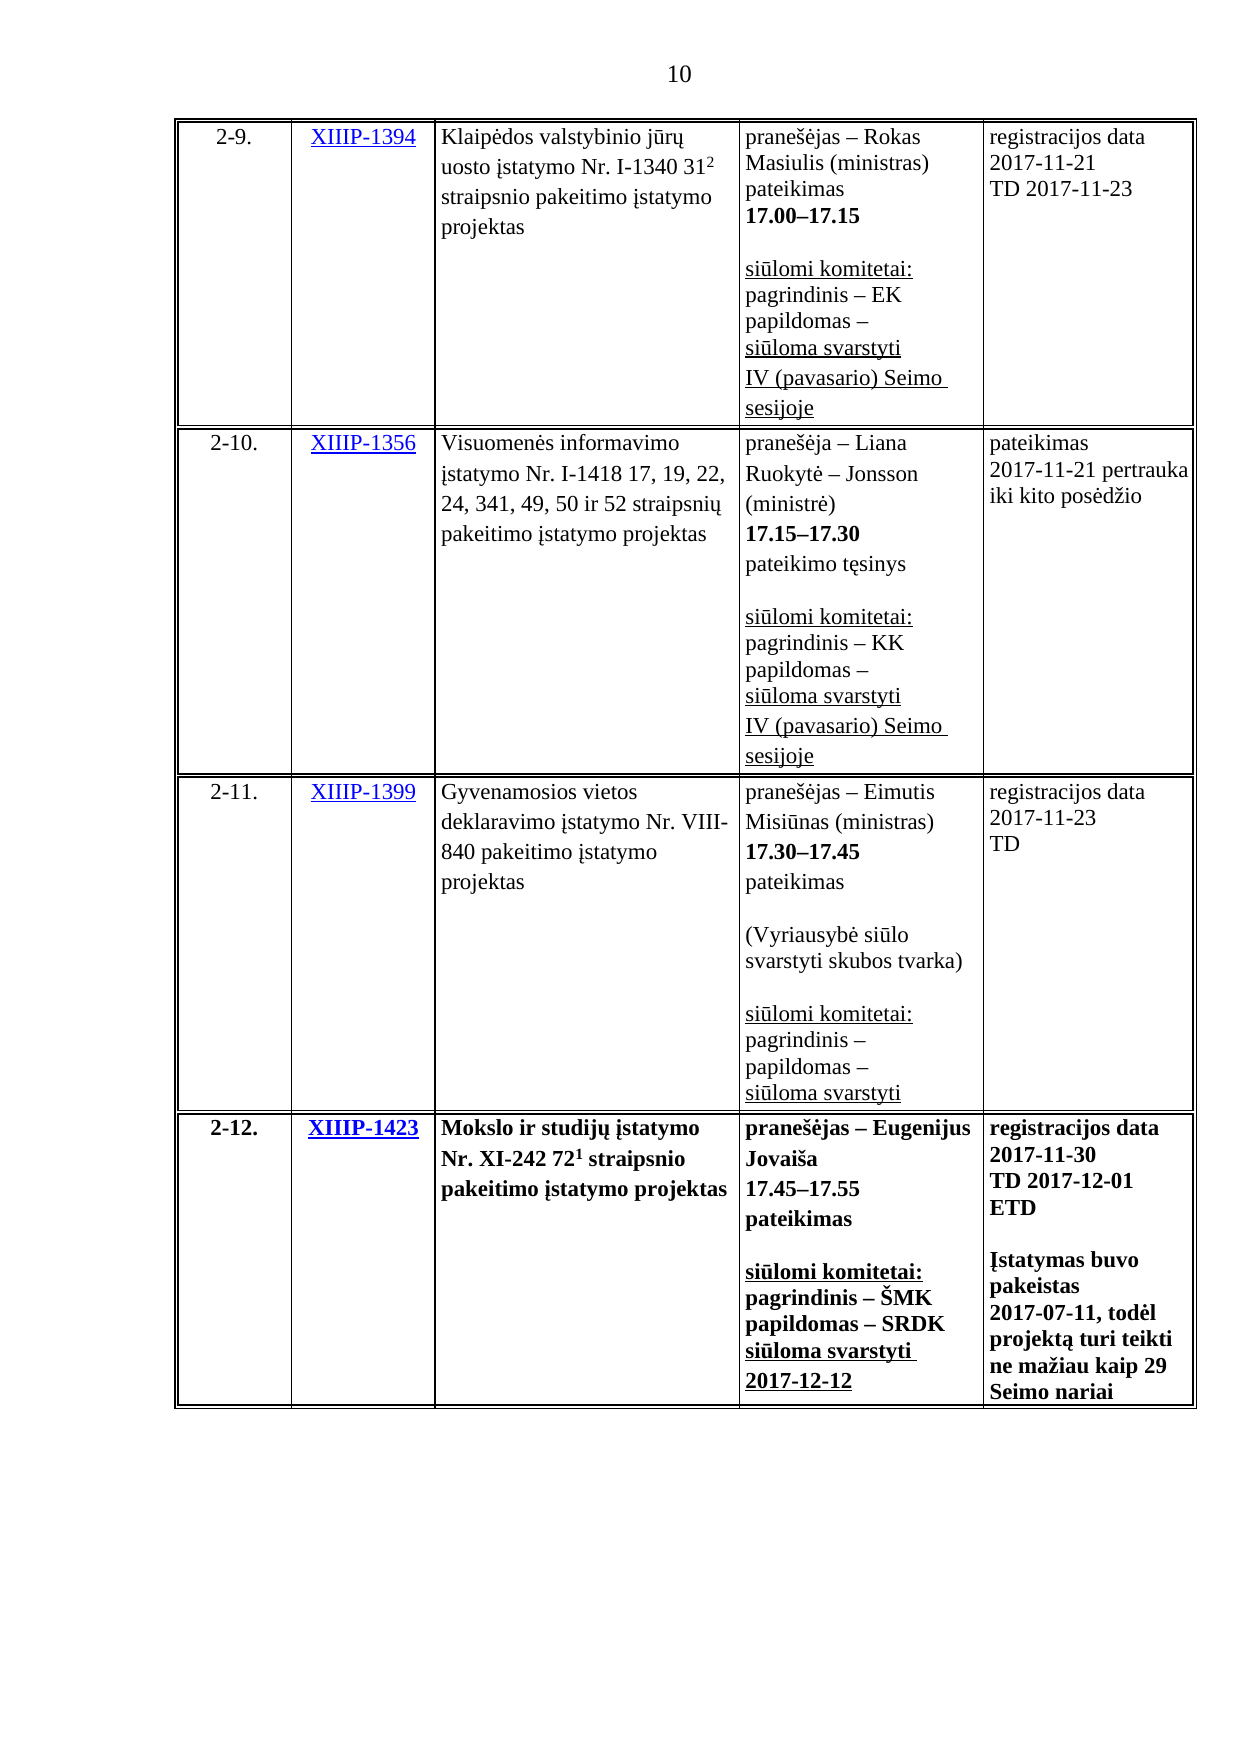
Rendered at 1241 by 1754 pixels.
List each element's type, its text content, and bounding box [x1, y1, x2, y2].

table_cell 2-11. [179, 778, 291, 1110]
table_cell XIIIP-1394 [292, 123, 434, 425]
table_cell Mokslo ir studijų įstatymo Nr. XI-242 721 straipsnio pakeitimo įstatymo projektas [436, 1115, 739, 1404]
table_cell XIIIP-1399 [292, 778, 434, 1110]
table_cell pranešėjas – Rokas Masiulis (ministras) pateikimas 17.00–17.15 siūlomi komitetai: pagrindinis – EK papildomas – siūloma svarstyti IV (pavasario) Seimo sesijoje [740, 123, 983, 425]
table_cell XIIIP-1423 [292, 1115, 434, 1404]
table_cell pranešėjas – Eugenijus Jovaiša 17.45–17.55 pateikimas siūlomi komitetai: pagrindinis – ŠMK papildomas – SRDK siūloma svarstyti 2017-12-12 [740, 1115, 983, 1404]
table_cell pateikimas 2017-11-21 pertrauka iki kito posėdžio [984, 430, 1192, 773]
table_cell Visuomenės informavimo įstatymo Nr. I-1418 17, 19, 22, 24, 341, 49, 50 ir 52 straipsnių pakeitimo įstatymo projektas [436, 430, 739, 773]
table_cell pranešėjas – Eimutis Misiūnas (ministras) 17.30–17.45 pateikimas (Vyriausybė siūlo svarstyti skubos tvarka) siūlomi komitetai: pagrindinis – papildomas – siūloma svarstyti [740, 778, 983, 1110]
table_cell XIIIP-1356 [292, 430, 434, 773]
table_cell registracijos data 2017-11-21 TD 2017-11-23 [984, 123, 1192, 425]
table_cell 2-9. [179, 123, 291, 425]
table_cell registracijos data 2017-11-30 TD 2017-12-01 ETD Įstatymas buvo pakeistas 2017-07-11, todėl projektą turi teikti ne mažiau kaip 29 Seimo nariai [984, 1115, 1192, 1404]
table_cell registracijos data 2017-11-23 TD [984, 778, 1192, 1110]
table_cell pranešėja – Liana Ruokytė – Jonsson (ministrė) 17.15–17.30 pateikimo tęsinys siūlomi komitetai: pagrindinis – KK papildomas – siūloma svarstyti IV (pavasario) Seimo sesijoje [740, 430, 983, 773]
table_cell 2-10. [179, 430, 291, 773]
table_cell 2-12. [179, 1115, 291, 1404]
table_cell Klaipėdos valstybinio jūrų uosto įstatymo Nr. I-1340 312 straipsnio pakeitimo įstatymo projektas [436, 123, 739, 425]
table_cell Gyvenamosios vietos deklaravimo įstatymo Nr. VIII-840 pakeitimo įstatymo projektas [436, 778, 739, 1110]
